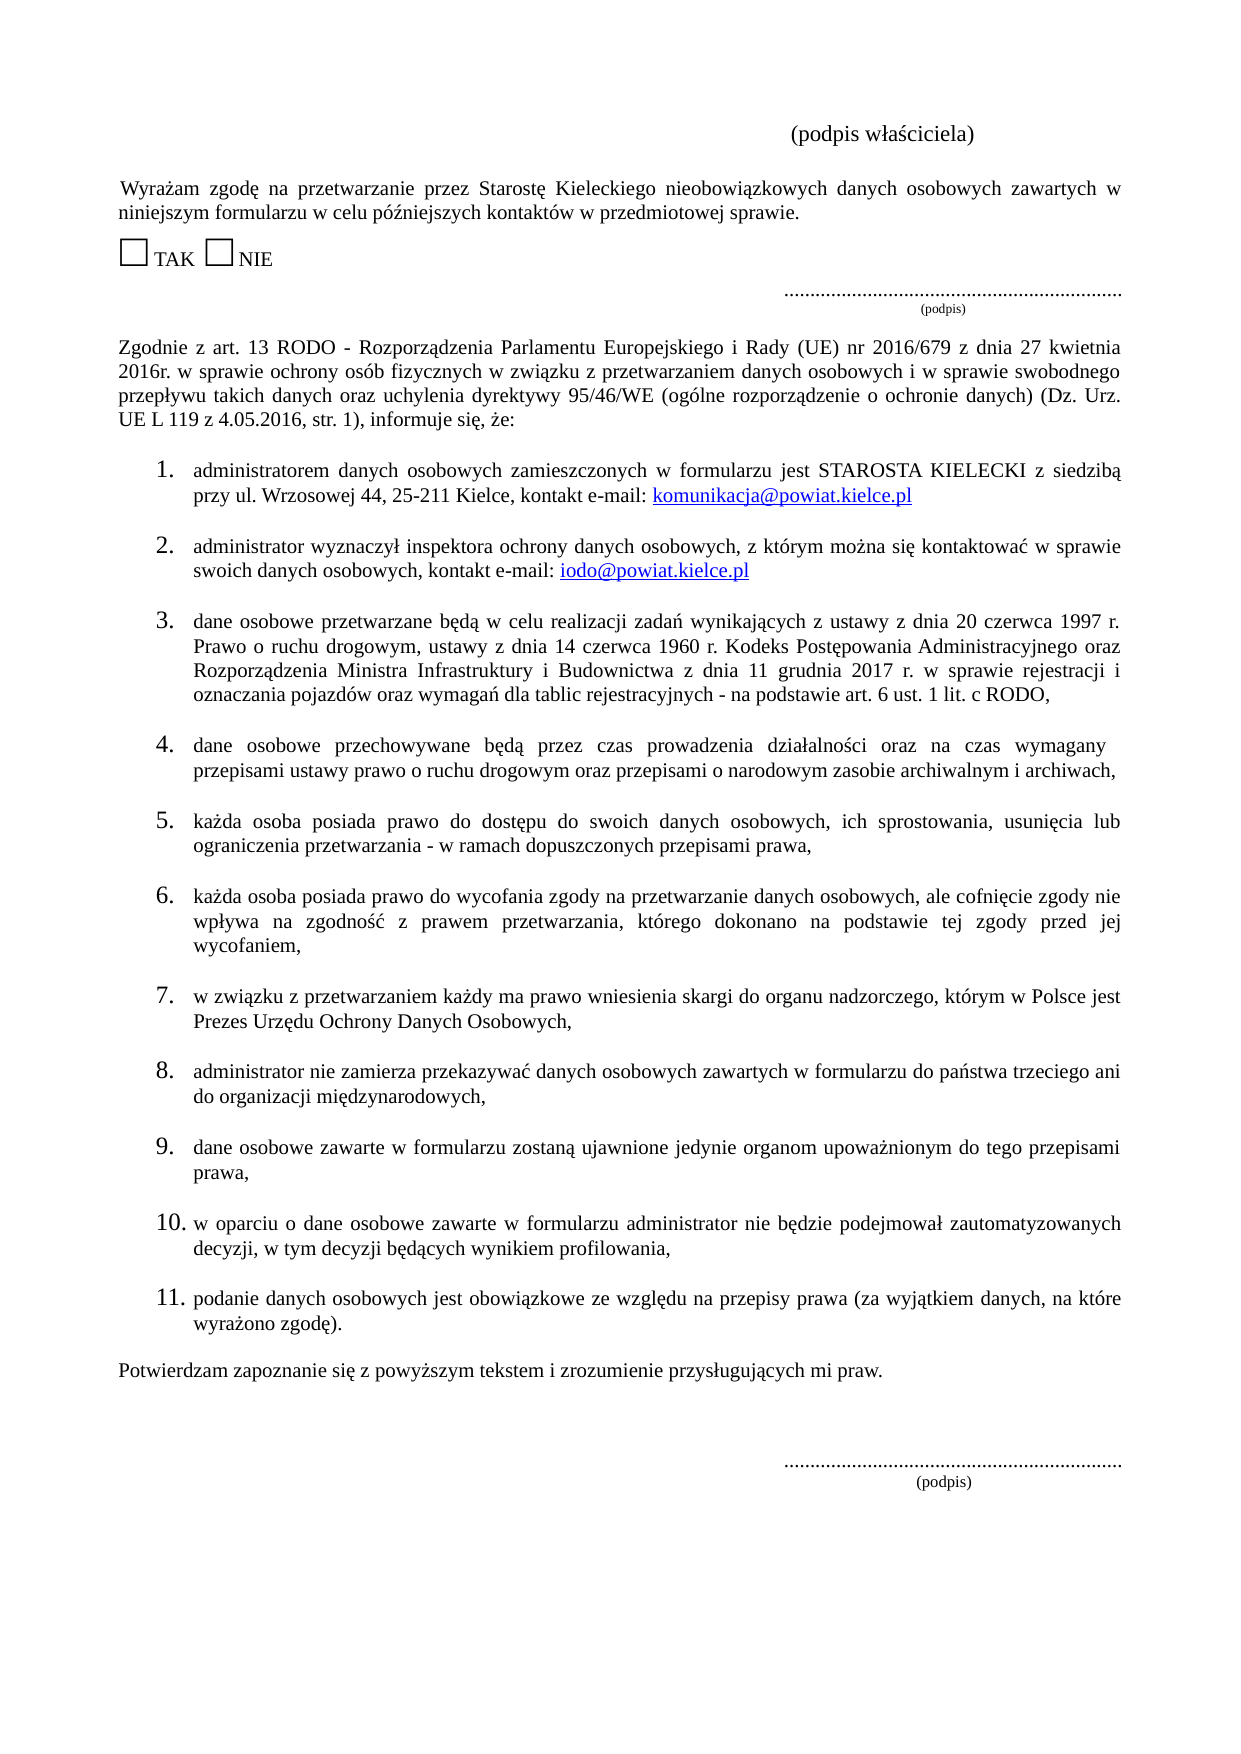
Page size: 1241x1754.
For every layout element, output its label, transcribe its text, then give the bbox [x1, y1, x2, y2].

text ................................................................. [118, 276, 1122, 301]
text (podpis) [118, 1472, 1122, 1501]
list podanie danych osobowych jest obowiązkowe ze względu na przepisy prawa (za wyjątkiem danych, na które wyrażono zgodę). [156, 1282, 1122, 1335]
text □ TAK □ NIE [118, 224, 1122, 276]
text ................................................................. [118, 1448, 1122, 1472]
list każda osoba posiada prawo do dostępu do swoich danych osobowych, ich sprostowania, usunięcia lub ograniczenia przetwarzania - w ramach dopuszczonych przepisami prawa, [156, 805, 1122, 857]
list administrator nie zamierza przekazywać danych osobowych zawartych w formularzu do państwa trzeciego ani do organizacji międzynarodowych, [156, 1056, 1122, 1108]
list administrator wyznaczył inspektora ochrony danych osobowych, z którym można się kontaktować w sprawie swoich danych osobowych, kontakt e-mail: iodo@powiat.kielce.pl [156, 530, 1122, 582]
list w związku z przetwarzaniem każdy ma prawo wniesienia skargi do organu nadzorczego, którym w Polsce jest Prezes Urzędu Ochrony Danych Osobowych, [156, 980, 1122, 1033]
list dane osobowe przechowywane będą przez czas prowadzenia działalności oraz na czas wymagany przepisami ustawy prawo o ruchu drogowym oraz przepisami o narodowym zasobie archiwalnym i archiwach, [156, 729, 1122, 782]
list dane osobowe przetwarzane będą w celu realizacji zadań wynikających z ustawy z dnia 20 czerwca 1997 r. Prawo o ruchu drogowym, ustawy z dnia 14 czerwca 1960 r. Kodeks Postępowania Administracyjnego oraz Rozporządzenia Ministra Infrastruktury i Budownictwa z dnia 11 grudnia 2017 r. w sprawie rejestracji i oznaczania pojazdów oraz wymagań dla tablic rejestracyjnych - na podstawie art. 6 ust. 1 lit. c RODO, [156, 605, 1122, 706]
list w oparciu o dane osobowe zawarte w formularzu administrator nie będzie podejmował zautomatyzowanych decyzji, w tym decyzji będących wynikiem profilowania, [156, 1207, 1122, 1260]
list administratorem danych osobowych zamieszczonych w formularzu jest STAROSTA KIELECKI z siedzibą przy ul. Wrzosowej 44, 25-211 Kielce, kontakt e-mail: komunikacja@powiat.kielce.pl [156, 454, 1122, 507]
list dane osobowe zawarte w formularzu zostaną ujawnione jedynie organom upoważnionym do tego przepisami prawa, [156, 1131, 1122, 1184]
text Zgodnie z art. 13 RODO - Rozporządzenia Parlamentu Europejskiego i Rady (UE) nr 2016/679 z dnia 27 kwietnia 2016r. w sprawie ochrony osób fizycznych w związku z przetwarzaniem danych osobowych i w sprawie swobodnego przepływu takich danych oraz uchylenia dyrektywy 95/46/WE (ogólne rozporządzenie o ochronie danych) (Dz. Urz. UE L 119 z 4.05.2016, str. 1), informuje się, że: [118, 335, 1122, 431]
text (podpis właściciela) [118, 118, 1122, 147]
text Potwierdzam zapoznanie się z powyższym tekstem i zrozumienie przysługujących mi praw. [118, 1358, 1122, 1382]
list każda osoba posiada prawo do wycofania zgody na przetwarzanie danych osobowych, ale cofnięcie zgody nie wpływa na zgodność z prawem przetwarzania, którego dokonano na podstawie tej zgody przed jej wycofaniem, [156, 880, 1122, 957]
text Wyrażam zgodę na przetwarzanie przez Starostę Kieleckiego nieobowiązkowych danych osobowych zawartych w niniejszym formularzu w celu późniejszych kontaktów w przedmiotowej sprawie. [118, 176, 1122, 224]
text (podpis) [118, 301, 1122, 324]
